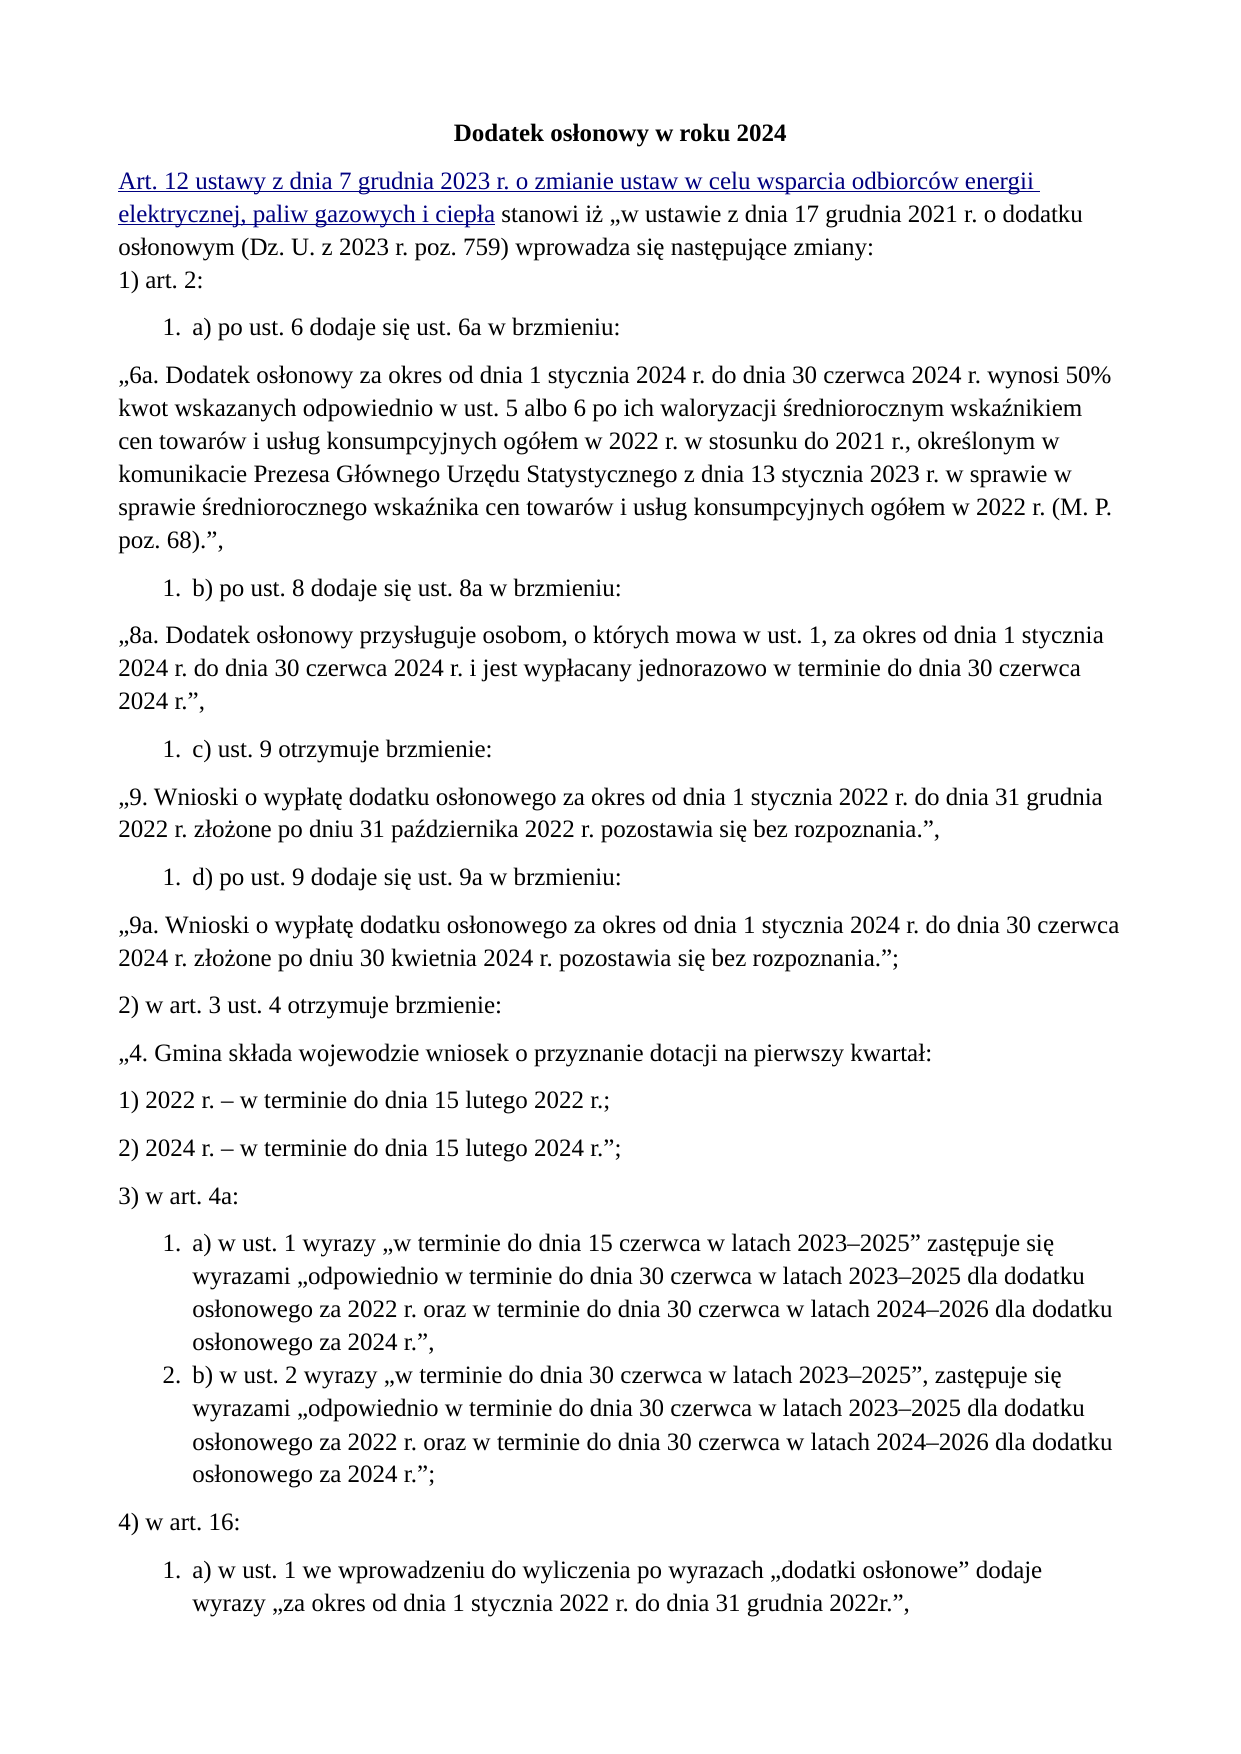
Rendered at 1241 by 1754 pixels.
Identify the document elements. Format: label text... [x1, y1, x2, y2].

list c) ust. 9 otrzymuje brzmienie: [162, 734, 1122, 763]
text 2) 2024 r. – w terminie do dnia 15 lutego 2024 r.”; [118, 1133, 1122, 1162]
text Art. 12 ustawy z dnia 7 grudnia 2023 r. o zmianie ustaw w celu wsparcia odbiorców energii elektrycznej, paliw gazowych i ciepła stanowi iż „w ustawie z dnia 17 grudnia 2021 r. o dodatku osłonowym (Dz. U. z 2023 r. poz. 759) wprowadza się następujące zmiany: 1) art. 2: [118, 166, 1122, 293]
text 4) w art. 16: [118, 1507, 1122, 1536]
list b) w ust. 2 wyrazy „w terminie do dnia 30 czerwca w latach 2023–2025”, zastępuje się wyrazami „odpowiednio w terminie do dnia 30 czerwca w latach 2023–2025 dla dodatku osłonowego za 2022 r. oraz w terminie do dnia 30 czerwca w latach 2024–2026 dla dodatku osłonowego za 2024 r.”; [162, 1361, 1122, 1488]
text „6a. Dodatek osłonowy za okres od dnia 1 stycznia 2024 r. do dnia 30 czerwca 2024 r. wynosi 50% kwot wskazanych odpowiednio w ust. 5 albo 6 po ich waloryzacji średniorocznym wskaźnikiem cen towarów i usług konsumpcyjnych ogółem w 2022 r. w stosunku do 2021 r., określonym w komunikacie Prezesa Głównego Urzędu Statystycznego z dnia 13 stycznia 2023 r. w sprawie w sprawie średniorocznego wskaźnika cen towarów i usług konsumpcyjnych ogółem w 2022 r. (M. P. poz. 68).”, [118, 360, 1122, 554]
list a) po ust. 6 dodaje się ust. 6a w brzmieniu: [162, 312, 1122, 341]
list b) po ust. 8 dodaje się ust. 8a w brzmieniu: [162, 573, 1122, 601]
text „4. Gmina składa wojewodzie wniosek o przyznanie dotacji na pierwszy kwartał: [118, 1038, 1122, 1067]
text 2) w art. 3 ust. 4 otrzymuje brzmienie: [118, 990, 1122, 1019]
text 1) 2022 r. – w terminie do dnia 15 lutego 2022 r.; [118, 1086, 1122, 1114]
text 3) w art. 4a: [118, 1181, 1122, 1209]
list a) w ust. 1 we wprowadzeniu do wyliczenia po wyrazach „dodatki osłonowe” dodaje wyrazy „za okres od dnia 1 stycznia 2022 r. do dnia 31 grudnia 2022r.”, [162, 1555, 1122, 1617]
list a) w ust. 1 wyrazy „w terminie do dnia 15 czerwca w latach 2023–2025” zastępuje się wyrazami „odpowiednio w terminie do dnia 30 czerwca w latach 2023–2025 dla dodatku osłonowego za 2022 r. oraz w terminie do dnia 30 czerwca w latach 2024–2026 dla dodatku osłonowego za 2024 r.”, [162, 1228, 1122, 1356]
text „9a. Wnioski o wypłatę dodatku osłonowego za okres od dnia 1 stycznia 2024 r. do dnia 30 czerwca 2024 r. złożone po dniu 30 kwietnia 2024 r. pozostawia się bez rozpoznania.”; [118, 910, 1122, 972]
list d) po ust. 9 dodaje się ust. 9a w brzmieniu: [162, 862, 1122, 891]
text „9. Wnioski o wypłatę dodatku osłonowego za okres od dnia 1 stycznia 2022 r. do dnia 31 grudnia 2022 r. złożone po dniu 31 października 2022 r. pozostawia się bez rozpoznania.”, [118, 782, 1122, 843]
text „8a. Dodatek osłonowy przysługuje osobom, o których mowa w ust. 1, za okres od dnia 1 stycznia 2024 r. do dnia 30 czerwca 2024 r. i jest wypłacany jednorazowo w terminie do dnia 30 czerwca 2024 r.”, [118, 620, 1122, 715]
text Dodatek osłonowy w roku 2024 [118, 118, 1122, 147]
